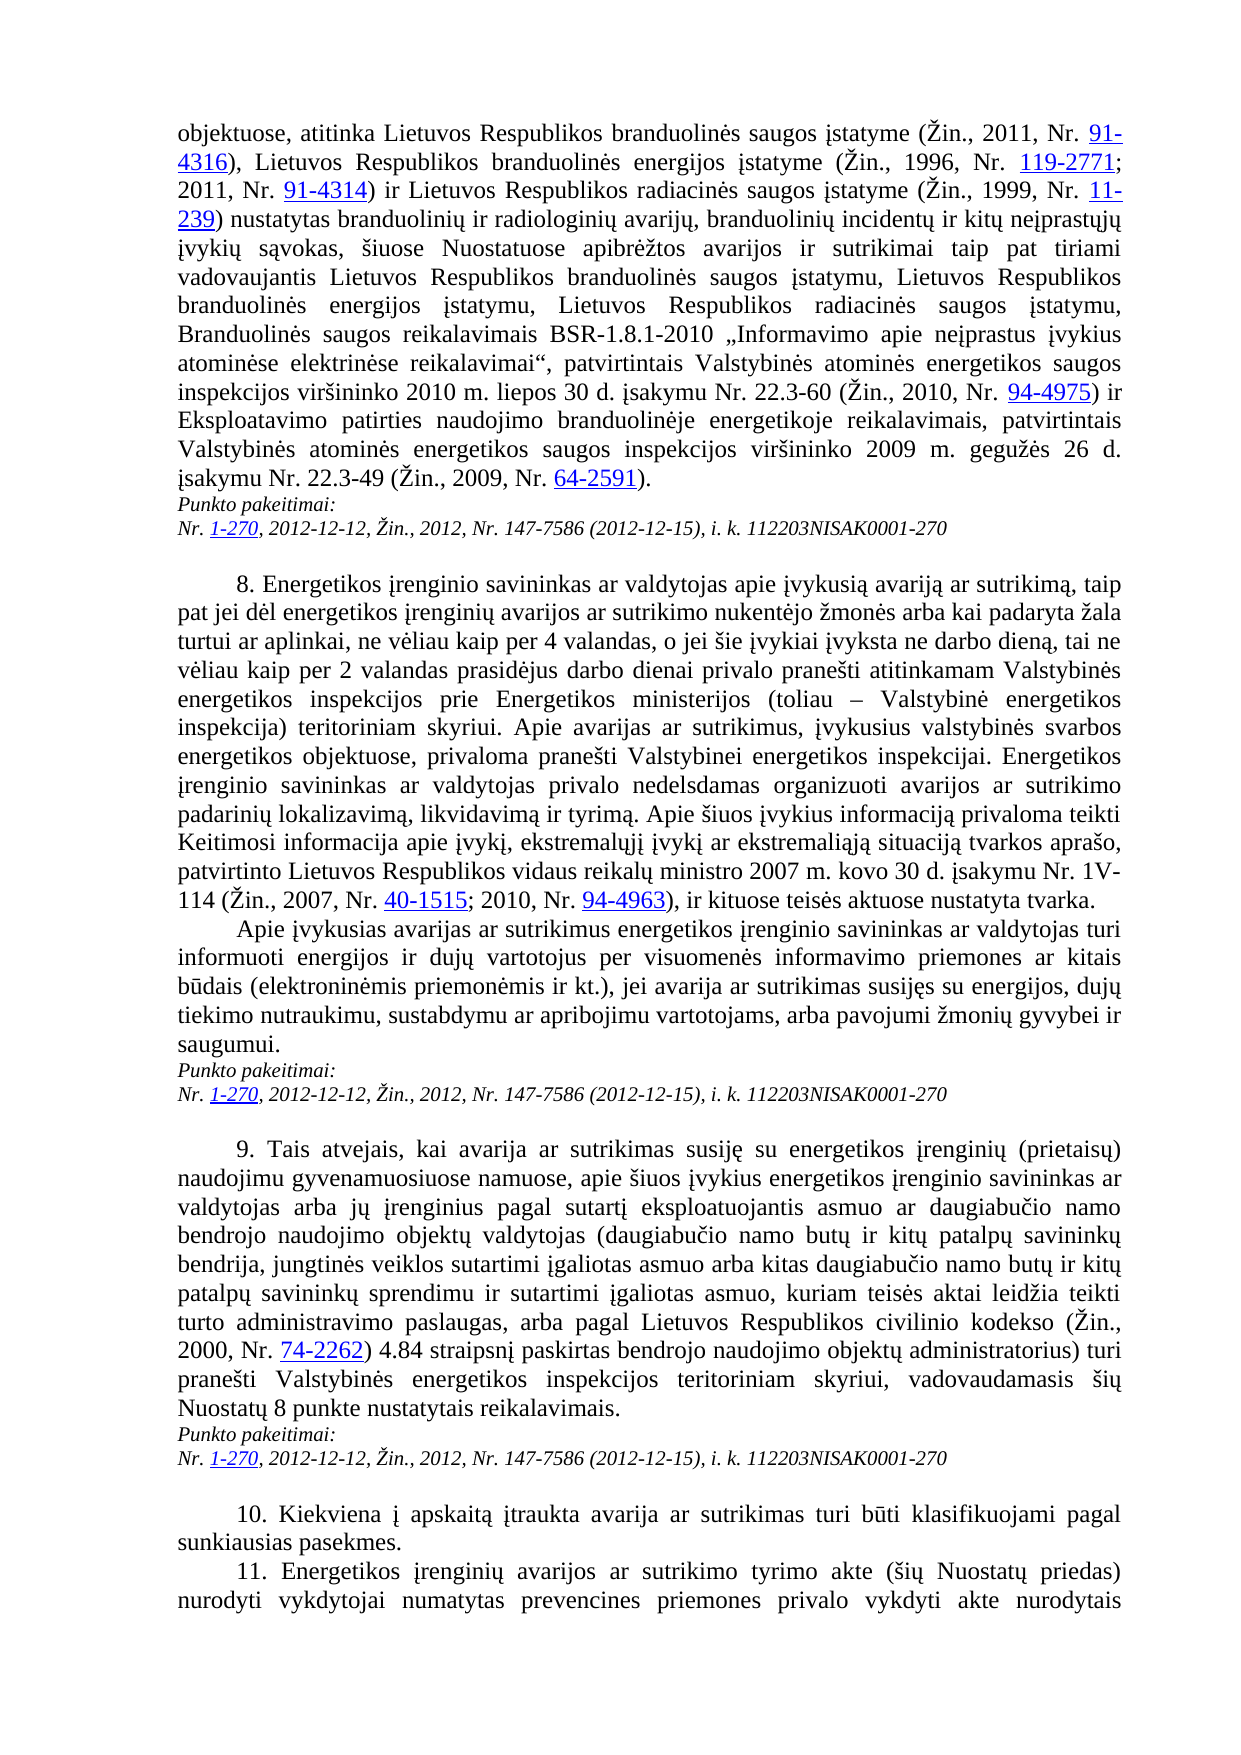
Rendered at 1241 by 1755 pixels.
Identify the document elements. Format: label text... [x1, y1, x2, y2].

text Nr. 1-270, 2012-12-12, Žin., 2012, Nr. 147-7586 (2012-12-15), i. k. 112203NISAK0001-270 [177, 516, 1122, 540]
text Punkto pakeitimai: [177, 492, 1122, 516]
text 8. Energetikos įrenginio savininkas ar valdytojas apie įvykusią avariją ar sutrikimą, taip pat jei dėl energetikos įrenginių avarijos ar sutrikimo nukentėjo žmonės arba kai padaryta žala turtui ar aplinkai, ne vėliau kaip per 4 valandas, o jei šie įvykiai įvyksta ne darbo dieną, tai ne vėliau kaip per 2 valandas prasidėjus darbo dienai privalo pranešti atitinkamam Valstybinės energetikos inspekcijos prie Energetikos ministerijos (toliau – Valstybinė energetikos inspekcija) teritoriniam skyriui. Apie avarijas ar sutrikimus, įvykusius valstybinės svarbos energetikos objektuose, privaloma pranešti Valstybinei energetikos inspekcijai. Energetikos įrenginio savininkas ar valdytojas privalo nedelsdamas organizuoti avarijos ar sutrikimo padarinių lokalizavimą, likvidavimą ir tyrimą. Apie šiuos įvykius informaciją privaloma teikti Keitimosi informacija apie įvykį, ekstremalųjį įvykį ar ekstremaliąją situaciją tvarkos aprašo, patvirtinto Lietuvos Respublikos vidaus reikalų ministro 2007 m. kovo 30 d. įsakymu Nr. 1V-114 (Žin., 2007, Nr. 40-1515; 2010, Nr. 94-4963), ir kituose teisės aktuose nustatyta tvarka. [177, 569, 1122, 914]
text 9. Tais atvejais, kai avarija ar sutrikimas susiję su energetikos įrenginių (prietaisų) naudojimu gyvenamuosiuose namuose, apie šiuos įvykius energetikos įrenginio savininkas ar valdytojas arba jų įrenginius pagal sutartį eksploatuojantis asmuo ar daugiabučio namo bendrojo naudojimo objektų valdytojas (daugiabučio namo butų ir kitų patalpų savininkų bendrija, jungtinės veiklos sutartimi įgaliotas asmuo arba kitas daugiabučio namo butų ir kitų patalpų savininkų sprendimu ir sutartimi įgaliotas asmuo, kuriam teisės aktai leidžia teikti turto administravimo paslaugas, arba pagal Lietuvos Respublikos civilinio kodekso (Žin., 2000, Nr. 74-2262) 4.84 straipsnį paskirtas bendrojo naudojimo objektų administratorius) turi pranešti Valstybinės energetikos inspekcijos teritoriniam skyriui, vadovaudamasis šių Nuostatų 8 punkte nustatytais reikalavimais. [177, 1134, 1122, 1422]
text Nr. 1-270, 2012-12-12, Žin., 2012, Nr. 147-7586 (2012-12-15), i. k. 112203NISAK0001-270 [177, 1082, 1122, 1106]
text 11. Energetikos įrenginių avarijos ar sutrikimo tyrimo akte (šių Nuostatų priedas) nurodyti vykdytojai numatytas prevencines priemones privalo vykdyti akte nurodytais [177, 1556, 1122, 1614]
text 10. Kiekviena į apskaitą įtraukta avarija ar sutrikimas turi būti klasifikuojami pagal sunkiausias pasekmes. [177, 1499, 1122, 1556]
text Apie įvykusias avarijas ar sutrikimus energetikos įrenginio savininkas ar valdytojas turi informuoti energijos ir dujų vartotojus per visuomenės informavimo priemones ar kitais būdais (elektroninėmis priemonėmis ir kt.), jei avarija ar sutrikimas susijęs su energijos, dujų tiekimo nutraukimu, sustabdymu ar apribojimu vartotojams, arba pavojumi žmonių gyvybei ir saugumui. [177, 914, 1122, 1057]
text Punkto pakeitimai: [177, 1057, 1122, 1082]
text Punkto pakeitimai: [177, 1422, 1122, 1446]
text Nr. 1-270, 2012-12-12, Žin., 2012, Nr. 147-7586 (2012-12-15), i. k. 112203NISAK0001-270 [177, 1446, 1122, 1470]
text objektuose, atitinka Lietuvos Respublikos branduolinės saugos įstatyme (Žin., 2011, Nr. 91-4316), Lietuvos Respublikos branduolinės energijos įstatyme (Žin., 1996, Nr. 119-2771; 2011, Nr. 91-4314) ir Lietuvos Respublikos radiacinės saugos įstatyme (Žin., 1999, Nr. 11-239) nustatytas branduolinių ir radiologinių avarijų, branduolinių incidentų ir kitų neįprastųjų įvykių sąvokas, šiuose Nuostatuose apibrėžtos avarijos ir sutrikimai taip pat tiriami vadovaujantis Lietuvos Respublikos branduolinės saugos įstatymu, Lietuvos Respublikos branduolinės energijos įstatymu, Lietuvos Respublikos radiacinės saugos įstatymu, Branduolinės saugos reikalavimais BSR-1.8.1-2010 „Informavimo apie neįprastus įvykius atominėse elektrinėse reikalavimai“, patvirtintais Valstybinės atominės energetikos saugos inspekcijos viršininko 2010 m. liepos 30 d. įsakymu Nr. 22.3-60 (Žin., 2010, Nr. 94-4975) ir Eksploatavimo patirties naudojimo branduolinėje energetikoje reikalavimais, patvirtintais Valstybinės atominės energetikos saugos inspekcijos viršininko 2009 m. gegužės 26 d. įsakymu Nr. 22.3-49 (Žin., 2009, Nr. 64-2591). [177, 118, 1122, 492]
